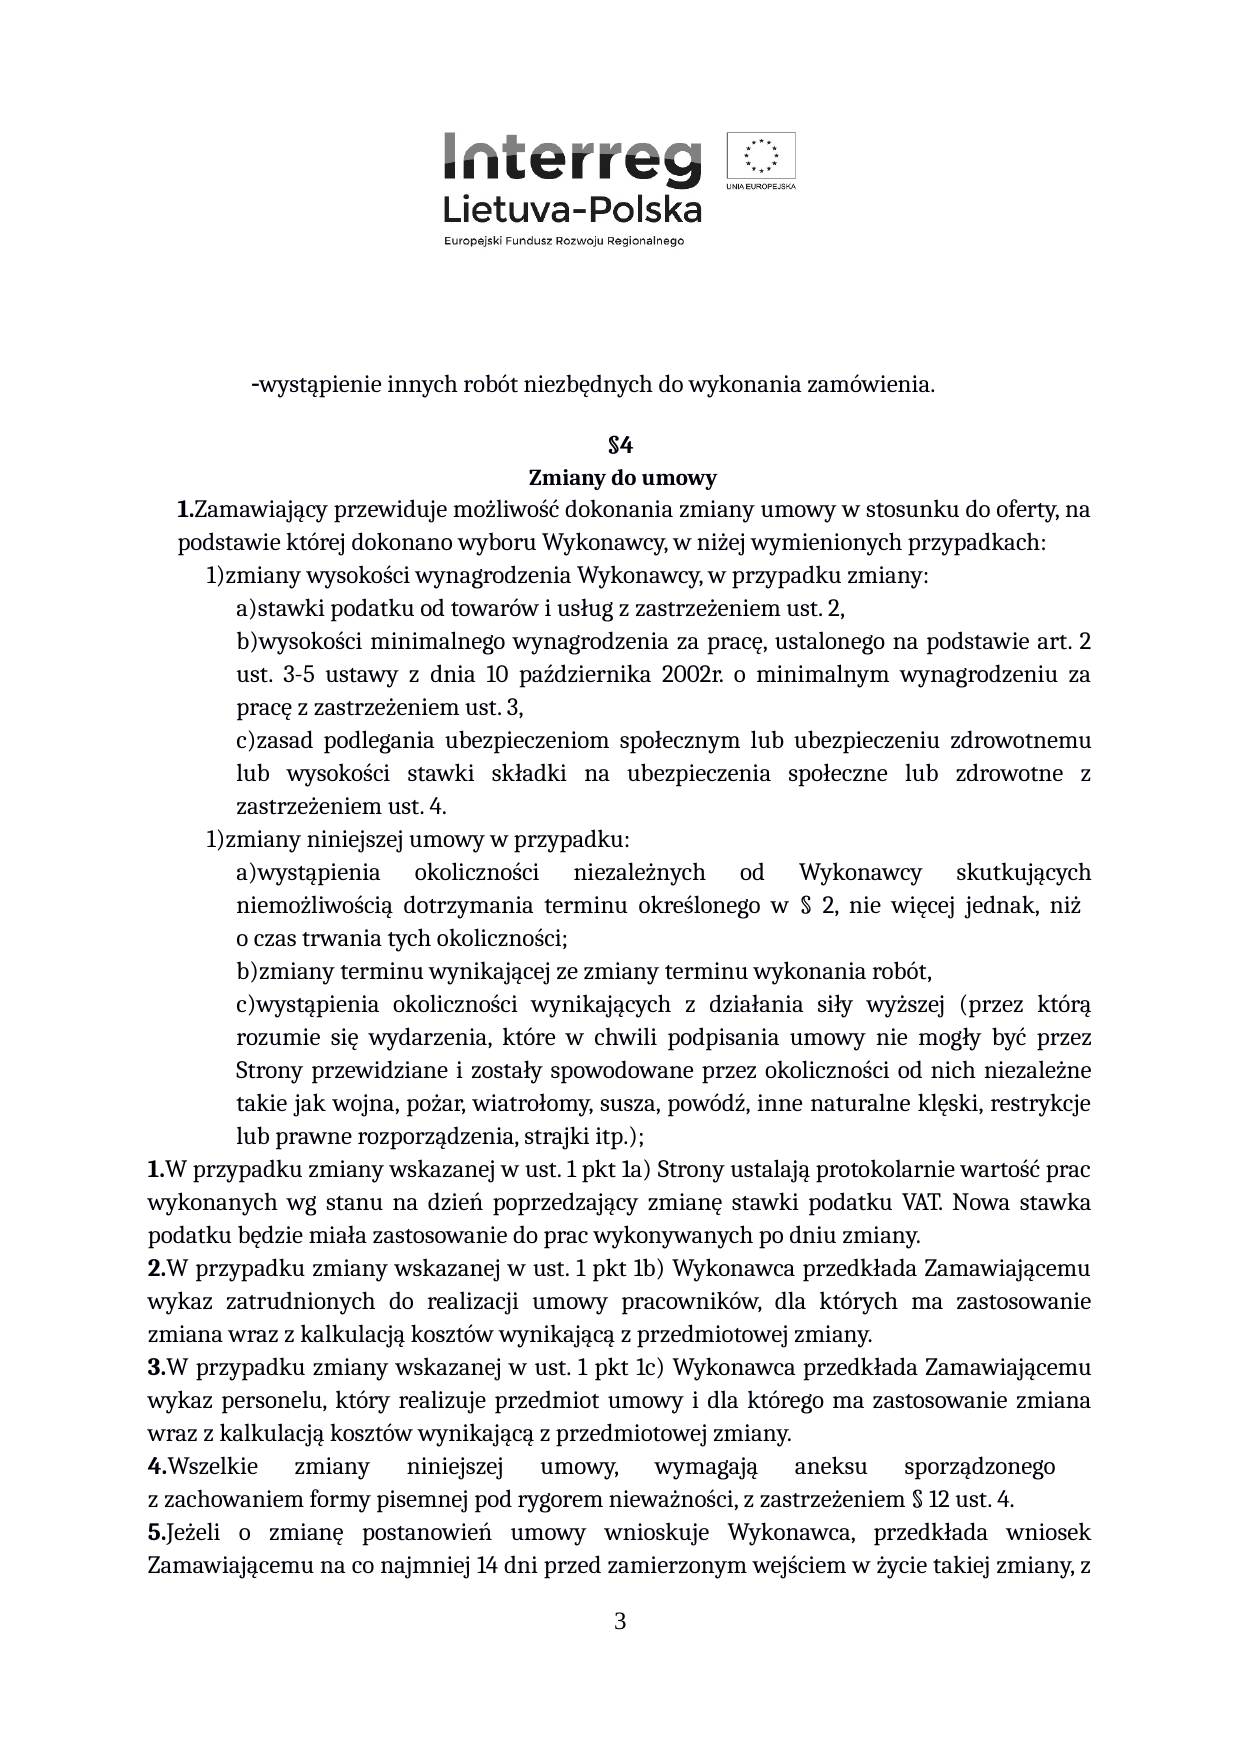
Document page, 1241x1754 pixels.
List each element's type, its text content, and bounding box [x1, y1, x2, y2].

text §4 [148, 431, 1093, 460]
list zmiany wysokości wynagrodzenia Wykonawcy, w przypadku zmiany: [207, 561, 1093, 589]
list zmiany terminu wynikającej ze zmiany terminu wykonania robót, [236, 957, 1093, 986]
list wystąpienia okoliczności niezależnych od Wykonawcy skutkujących niemożliwością dotrzymania terminu określonego w § 2, nie więcej jednak, niż o czas trwania tych okoliczności; [236, 858, 1093, 952]
list wystąpienia okoliczności wynikających z działania siły wyższej (przez którą rozumie się wydarzenia, które w chwili podpisania umowy nie mogły być przez Strony przewidziane i zostały spowodowane przez okoliczności od nich niezależne takie jak wojna, pożar, wiatrołomy, susza, powódź, inne naturalne klęski, restrykcje lub prawne rozporządzenia, strajki itp.); [236, 990, 1093, 1151]
list W przypadku zmiany wskazanej w ust. 1 pkt 1c) Wykonawca przedkłada Zamawiającemu wykaz personelu, który realizuje przedmiot umowy i dla którego ma zastosowanie zmiana wraz z kalkulacją kosztów wynikającą z przedmiotowej zmiany. [148, 1353, 1093, 1448]
list zmiany niniejszej umowy w przypadku: [207, 825, 1093, 853]
list Jeżeli o zmianę postanowień umowy wnioskuje Wykonawca, przedkłada wniosek Zamawiającemu na co najmniej 14 dni przed zamierzonym wejściem w życie takiej zmiany, z [148, 1518, 1093, 1580]
list W przypadku zmiany wskazanej w ust. 1 pkt 1b) Wykonawca przedkłada Zamawiającemu wykaz zatrudnionych do realizacji umowy pracowników, dla których ma zastosowanie zmiana wraz z kalkulacją kosztów wynikającą z przedmiotowej zmiany. [148, 1254, 1093, 1349]
list wystąpienie innych robót niezbędnych do wykonania zamówienia. [251, 369, 1093, 398]
list wysokości minimalnego wynagrodzenia za pracę, ustalonego na podstawie art. 2 ust. 3-5 ustawy z dnia 10 października 2002r. o minimalnym wynagrodzeniu za pracę z zastrzeżeniem ust. 3, [236, 627, 1093, 721]
list W przypadku zmiany wskazanej w ust. 1 pkt 1a) Strony ustalają protokolarnie wartość prac wykonanych wg stanu na dzień poprzedzający zmianę stawki podatku VAT. Nowa stawka podatku będzie miała zastosowanie do prac wykonywanych po dniu zmiany. [148, 1155, 1093, 1250]
list stawki podatku od towarów i usług z zastrzeżeniem ust. 2, [236, 593, 1093, 622]
list Wszelkie zmiany niniejszej umowy, wymagają aneksu sporządzonego z zachowaniem formy pisemnej pod rygorem nieważności, z zastrzeżeniem § 12 ust. 4. [148, 1452, 1093, 1514]
list Zamawiający przewiduje możliwość dokonania zmiany umowy w stosunku do oferty, na podstawie której dokonano wyboru Wykonawcy, w niżej wymienionych przypadkach: [177, 494, 1093, 556]
text Zmiany do umowy [148, 464, 1098, 491]
list zasad podlegania ubezpieczeniom społecznym lub ubezpieczeniu zdrowotnemu lub wysokości stawki składki na ubezpieczenia społeczne lub zdrowotne z zastrzeżeniem ust. 4. [236, 726, 1093, 820]
